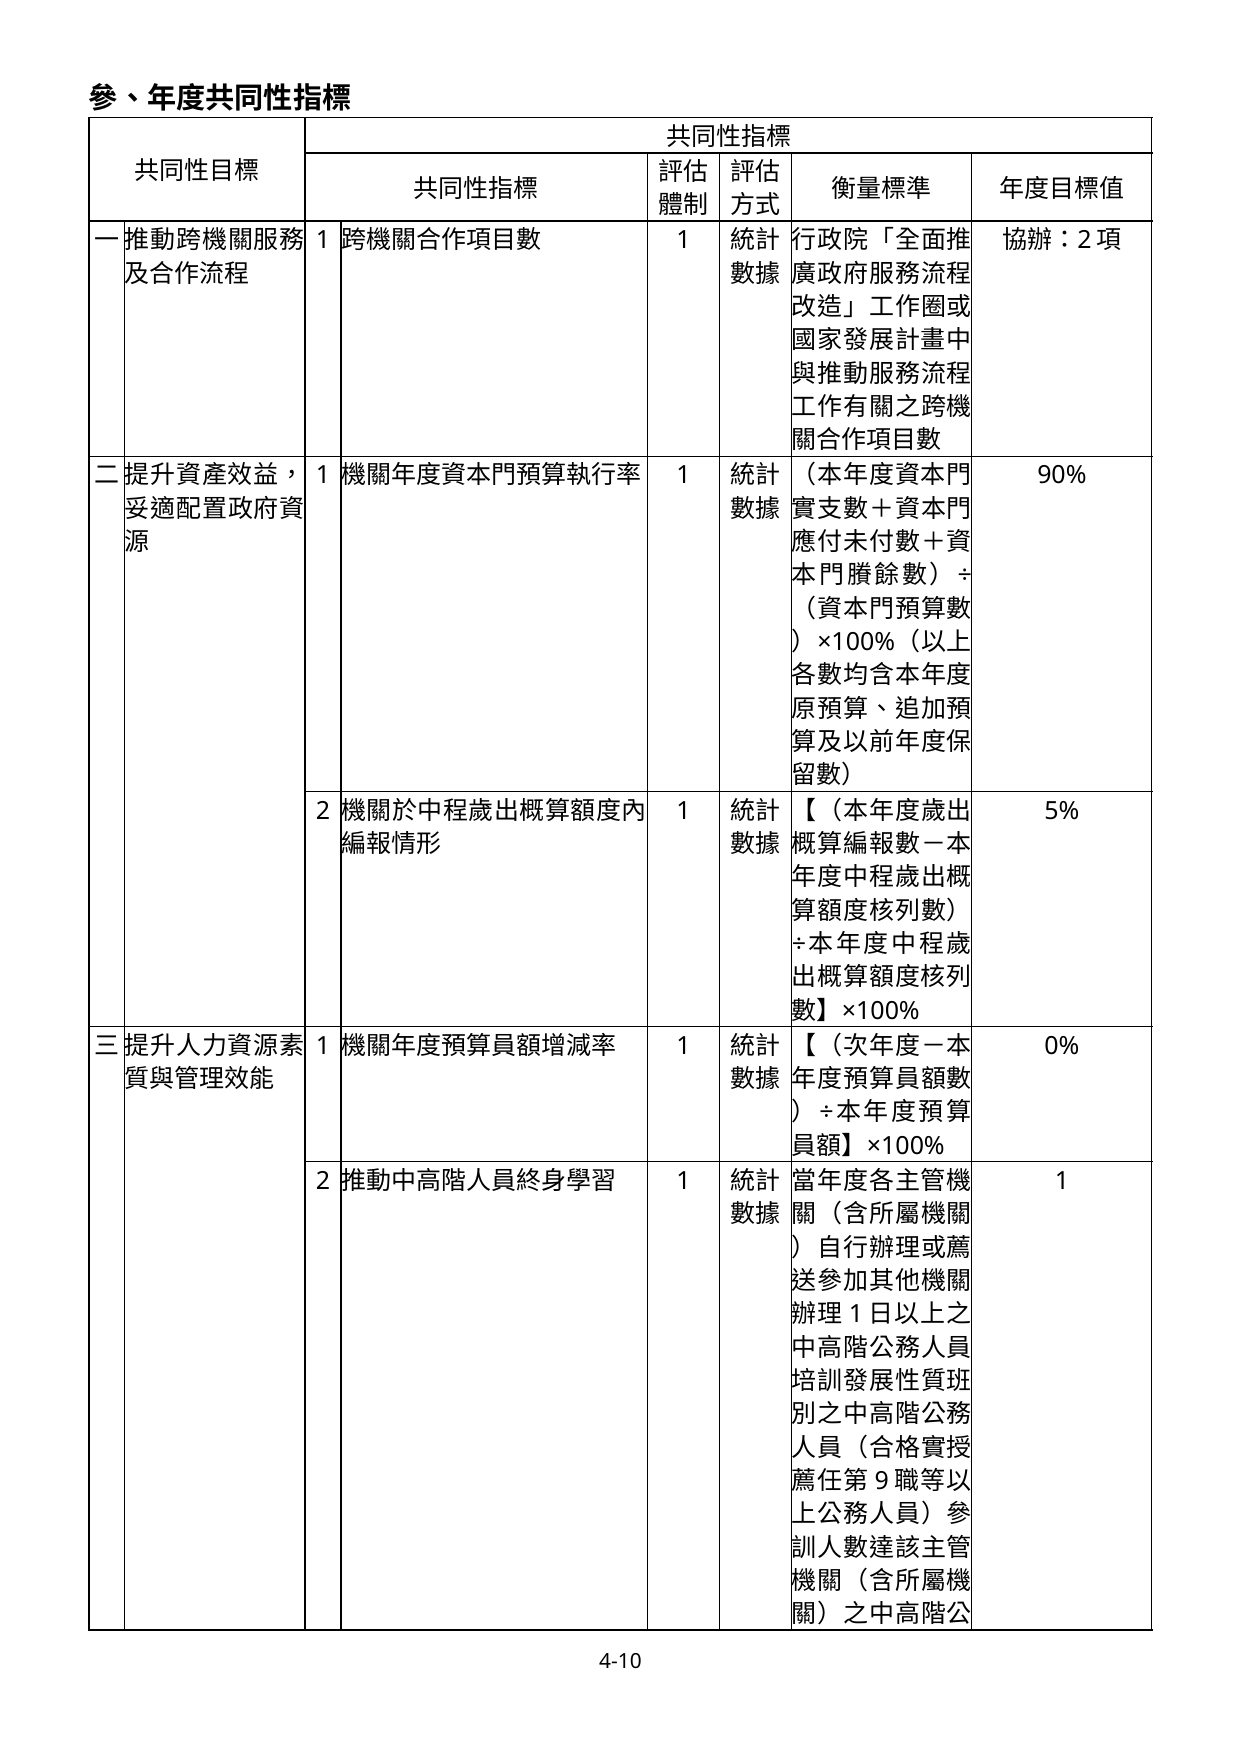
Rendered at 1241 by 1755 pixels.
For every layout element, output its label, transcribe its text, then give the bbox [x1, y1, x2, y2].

table_cell 提升人力資源素質與管理效能 [125, 1027, 304, 1629]
table_cell 統計數據 [720, 457, 791, 791]
table_cell 1 [648, 1027, 719, 1161]
table_cell 1 [648, 1162, 719, 1629]
text 參、年度共同性指標 [89, 75, 1152, 117]
table_header 共同性指標 [306, 118, 1151, 152]
table_cell 1 [648, 222, 719, 456]
table_cell 衡量標準 [792, 154, 971, 220]
table_cell 2 [306, 792, 340, 1026]
table_cell 1 [972, 1162, 1151, 1629]
table_cell 行政院「全面推廣政府服務流程改造」工作圈或國家發展計畫中與推動服務流程工作有關之跨機關合作項目數 [792, 222, 971, 456]
table_cell （本年度資本門實支數＋資本門應付未付數＋資本門賸餘數）÷（資本門預算數）×100%（以上各數均含本年度原預算、追加預算及以前年度保留數） [792, 457, 971, 791]
table_cell 年度目標值 [972, 154, 1151, 220]
table_cell 0% [972, 1027, 1151, 1161]
table_cell 二 [90, 457, 124, 1026]
table_cell 【（本年度歲出概算編報數－本年度中程歲出概算額度核列數）÷本年度中程歲出概算額度核列數】×100% [792, 792, 971, 1026]
table_cell 機關年度資本門預算執行率 [342, 457, 647, 791]
table_cell 1 [306, 457, 340, 791]
table_cell 推動跨機關服務及合作流程 [125, 222, 304, 456]
table_cell 提升資產效益，妥適配置政府資源 [125, 457, 304, 1026]
table_cell 1 [648, 457, 719, 791]
table_cell 協辦：2項 [972, 222, 1151, 456]
table_cell 機關年度預算員額增減率 [342, 1027, 647, 1161]
table_cell 1 [306, 1027, 340, 1161]
table_cell 1 [306, 222, 340, 456]
table_cell 評估 方式 [720, 154, 791, 220]
table_header 共同性目標 [90, 118, 304, 220]
table_cell 5% [972, 792, 1151, 1026]
table_cell 共同性指標 [306, 154, 647, 220]
table_cell 當年度各主管機關（含所屬機關）自行辦理或薦送參加其他機關辦理1日以上之中高階公務人員培訓發展性質班別之中高階公務人員（合格實授薦任第9職等以上公務人員）參訓人數達該主管機關（含所屬機關）之中高階公 [792, 1162, 971, 1629]
table_cell 三 [90, 1027, 124, 1629]
table_cell 2 [306, 1162, 340, 1629]
table_cell 90% [972, 457, 1151, 791]
table_cell 跨機關合作項目數 [342, 222, 647, 456]
table_cell 統計數據 [720, 792, 791, 1026]
table_cell 統計數據 [720, 1162, 791, 1629]
table_cell 一 [90, 222, 124, 456]
table_cell 評估 體制 [648, 154, 719, 220]
table_cell 1 [648, 792, 719, 1026]
table_cell 推動中高階人員終身學習 [342, 1162, 647, 1629]
table_cell 統計數據 [720, 222, 791, 456]
table_cell 【（次年度－本年度預算員額數）÷本年度預算員額】×100% [792, 1027, 971, 1161]
table_cell 統計數據 [720, 1027, 791, 1161]
table_cell 機關於中程歲出概算額度內編報情形 [342, 792, 647, 1026]
